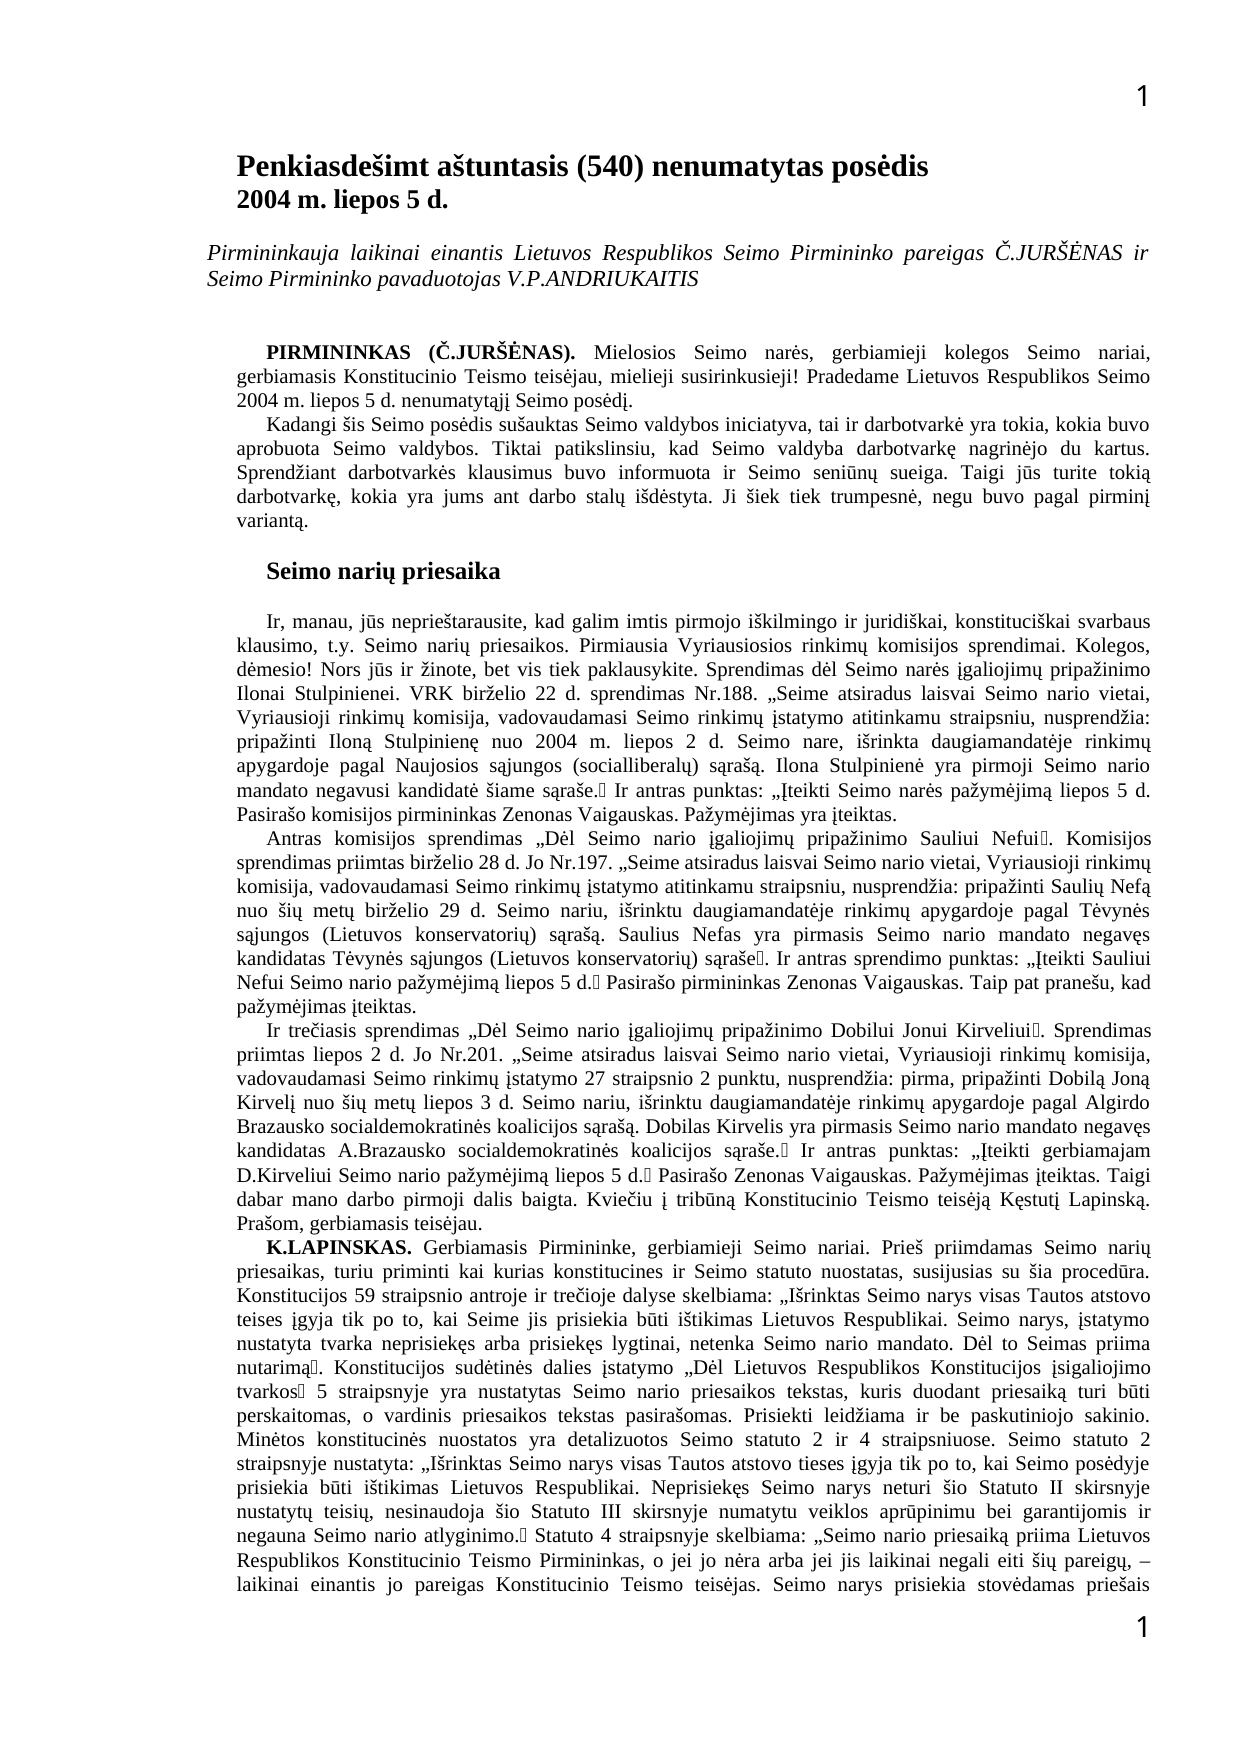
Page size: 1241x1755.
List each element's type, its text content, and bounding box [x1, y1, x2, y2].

text PIRMININKAS (Č.JURŠĖNAS). Mielosios Seimo narės, gerbiamieji kolegos Seimo nariai, gerbiamasis Konstitucinio Teismo teisėjau, mielieji susirinkusieji! Pradedame Lietuvos Respublikos Seimo 2004 m. liepos 5 d. nenumatytąjį Seimo posėdį. [236, 340, 1152, 412]
text Seimo narių priesaika [236, 556, 1152, 585]
text Ir trečiasis sprendimas „Dėl Seimo nario įgaliojimų pripažinimo Dobilui Jonui Kirveliui. Sprendimas priimtas liepos 2 d. Jo Nr.201. „Seime atsiradus laisvai Seimo nario vietai, Vyriausioji rinkimų komisija, vadovaudamasi Seimo rinkimų įstatymo 27 straipsnio 2 punktu, nusprendžia: pirma, pripažinti Dobilą Joną Kirvelį nuo šių metų liepos 3 d. Seimo nariu, išrinktu daugiamandatėje rinkimų apygardoje pagal Algirdo Brazausko socialdemokratinės koalicijos sąrašą. Dobilas Kirvelis yra pirmasis Seimo nario mandato negavęs kandidatas A.Brazausko socialdemokratinės koalicijos sąraše. Ir antras punktas: „Įteikti gerbiamajam D.Kirveliui Seimo nario pažymėjimą liepos 5 d. Pasirašo Zenonas Vaigauskas. Pažymėjimas įteiktas. Taigi dabar mano darbo pirmoji dalis baigta. Kviečiu į tribūną Konstitucinio Teismo teisėją Kęstutį Lapinską. Prašom, gerbiamasis teisėjau. [236, 1018, 1152, 1235]
text K.LAPINSKAS. Gerbiamasis Pirmininke, gerbiamieji Seimo nariai. Prieš priimdamas Seimo narių priesaikas, turiu priminti kai kurias konstitucines ir Seimo statuto nuostatas, susijusias su šia procedūra. Konstitucijos 59 straipsnio antroje ir trečioje dalyse skelbiama: „Išrinktas Seimo narys visas Tautos atstovo teises įgyja tik po to, kai Seime jis prisiekia būti ištikimas Lietuvos Respublikai. Seimo narys, įstatymo nustatyta tvarka neprisiekęs arba prisiekęs lygtinai, netenka Seimo nario mandato. Dėl to Seimas priima nutarimą. Konstitucijos sudėtinės dalies įstatymo „Dėl Lietuvos Respublikos Konstitucijos įsigaliojimo tvarkos 5 straipsnyje yra nustatytas Seimo nario priesaikos tekstas, kuris duodant priesaiką turi būti perskaitomas, o vardinis priesaikos tekstas pasirašomas. Prisiekti leidžiama ir be paskutiniojo sakinio. Minėtos konstitucinės nuostatos yra detalizuotos Seimo statuto 2 ir 4 straipsniuose. Seimo statuto 2 straipsnyje nustatyta: „Išrinktas Seimo narys visas Tautos atstovo tieses įgyja tik po to, kai Seimo posėdyje prisiekia būti ištikimas Lietuvos Respublikai. Neprisiekęs Seimo narys neturi šio Statuto II skirsnyje nustatytų teisių, nesinaudoja šio Statuto III skirsnyje numatytu veiklos aprūpinimu bei garantijomis ir negauna Seimo nario atlyginimo. Statuto 4 straipsnyje skelbiama: „Seimo nario priesaiką priima Lietuvos Respublikos Konstitucinio Teismo Pirmininkas, o jei jo nėra arba jei jis laikinai negali eiti šių pareigų, – laikinai einantis jo pareigas Konstitucinio Teismo teisėjas. Seimo narys prisiekia stovėdamas priešais [236, 1235, 1152, 1596]
text Kadangi šis Seimo posėdis sušauktas Seimo valdybos iniciatyva, tai ir darbotvarkė yra tokia, kokia buvo aprobuota Seimo valdybos. Tiktai patikslinsiu, kad Seimo valdyba darbotvarkę nagrinėjo du kartus. Sprendžiant darbotvarkės klausimus buvo informuota ir Seimo seniūnų sueiga. Taigi jūs turite tokią darbotvarkę, kokia yra jums ant darbo stalų išdėstyta. Ji šiek tiek trumpesnė, negu buvo pagal pirminį variantą. [236, 412, 1152, 532]
text Ir, manau, jūs neprieštarausite, kad galim imtis pirmojo iškilmingo ir juridiškai, konstituciškai svarbaus klausimo, t.y. Seimo narių priesaikos. Pirmiausia Vyriausiosios rinkimų komisijos sprendimai. Kolegos, dėmesio! Nors jūs ir žinote, bet vis tiek paklausykite. Sprendimas dėl Seimo narės įgaliojimų pripažinimo Ilonai Stulpinienei. VRK birželio 22 d. sprendimas Nr.188. „Seime atsiradus laisvai Seimo nario vietai, Vyriausioji rinkimų komisija, vadovaudamasi Seimo rinkimų įstatymo atitinkamu straipsniu, nusprendžia: pripažinti Iloną Stulpinienę nuo 2004 m. liepos 2 d. Seimo nare, išrinkta daugiamandatėje rinkimų apygardoje pagal Naujosios sąjungos (socialliberalų) sąrašą. Ilona Stulpinienė yra pirmoji Seimo nario mandato negavusi kandidatė šiame sąraše. Ir antras punktas: „Įteikti Seimo narės pažymėjimą liepos 5 d. Pasirašo komisijos pirmininkas Zenonas Vaigauskas. Pažymėjimas yra įteiktas. [236, 609, 1152, 826]
text Antras komisijos sprendimas „Dėl Seimo nario įgaliojimų pripažinimo Sauliui Nefui. Komisijos sprendimas priimtas birželio 28 d. Jo Nr.197. „Seime atsiradus laisvai Seimo nario vietai, Vyriausioji rinkimų komisija, vadovaudamasi Seimo rinkimų įstatymo atitinkamu straipsniu, nusprendžia: pripažinti Saulių Nefą nuo šių metų birželio 29 d. Seimo nariu, išrinktu daugiamandatėje rinkimų apygardoje pagal Tėvynės sąjungos (Lietuvos konservatorių) sąrašą. Saulius Nefas yra pirmasis Seimo nario mandato negavęs kandidatas Tėvynės sąjungos (Lietuvos konservatorių) sąraše. Ir antras sprendimo punktas: „Įteikti Sauliui Nefui Seimo nario pažymėjimą liepos 5 d. Pasirašo pirmininkas Zenonas Vaigauskas. Taip pat pranešu, kad pažymėjimas įteiktas. [236, 826, 1152, 1018]
text Pirmininkauja laikinai einantis Lietuvos Respublikos Seimo Pirmininko pareigas Č.JURŠĖNAS ir Seimo Pirmininko pavaduotojas V.P.ANDRIUKAITIS [207, 239, 1152, 292]
text Penkiasdešimt aštuntasis (540) nenumatytas posėdis 2004 m. liepos 5 d. [236, 148, 1152, 215]
